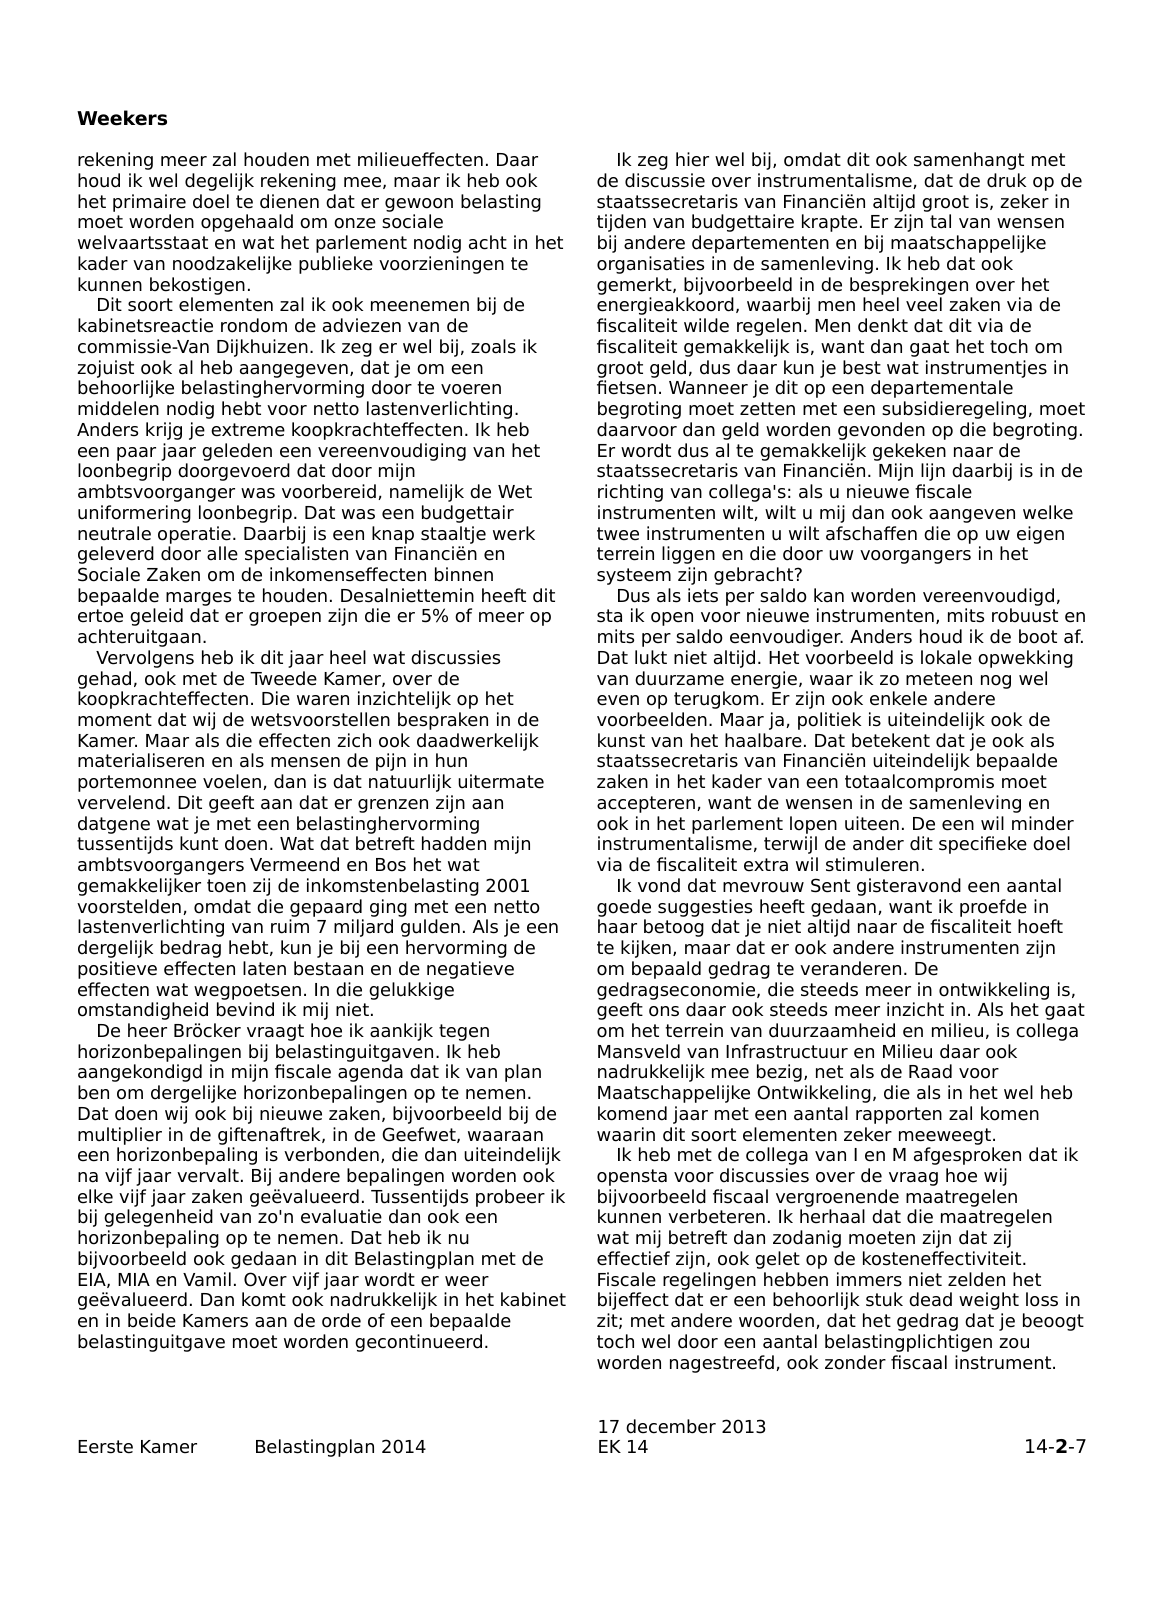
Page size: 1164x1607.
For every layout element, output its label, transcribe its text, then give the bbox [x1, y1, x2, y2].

text Vervolgens heb ik dit jaar heel wat discussies gehad, ook met de Tweede Kamer, over de koopkrachteffecten. Die waren inzichtelijk op het moment dat wij de wetsvoorstellen bespraken in de Kamer. Maar als die effecten zich ook daadwerkelijk materialiseren en als mensen de pijn in hun portemonnee voelen, dan is dat natuurlijk uitermate vervelend. Dit geeft aan dat er grenzen zijn aan datgene wat je met een belastinghervorming tussentijds kunt doen. Wat dat betreft hadden mijn ambtsvoorgangers Vermeend en Bos het wat gemakkelijker toen zij de inkomstenbelasting 2001 voorstelden, omdat die gepaard ging met een netto lastenverlichting van ruim 7 miljard gulden. Als je een dergelijk bedrag hebt, kun je bij een hervorming de positieve effecten laten bestaan en de negatieve effecten wat wegpoetsen. In die gelukkige omstandigheid bevind ik mij niet. [77, 648, 567, 1021]
text Dit soort elementen zal ik ook meenemen bij de kabinetsreactie rondom de adviezen van de commissie-Van Dijkhuizen. Ik zeg er wel bij, zoals ik zojuist ook al heb aangegeven, dat je om een behoorlijke belastinghervorming door te voeren middelen nodig hebt voor netto lastenverlichting. Anders krijg je extreme koopkrachteffecten. Ik heb een paar jaar geleden een vereenvoudiging van het loonbegrip doorgevoerd dat door mijn ambtsvoorganger was voorbereid, namelijk de Wet uniformering loonbegrip. Dat was een budgettair neutrale operatie. Daarbij is een knap staaltje werk geleverd door alle specialisten van Financiën en Sociale Zaken om de inkomenseffecten binnen bepaalde marges te houden. Desalniettemin heeft dit ertoe geleid dat er groepen zijn die er 5% of meer op achteruitgaan. [77, 295, 567, 648]
text Ik vond dat mevrouw Sent gisteravond een aantal goede suggesties heeft gedaan, want ik proefde in haar betoog dat je niet altijd naar de fiscaliteit hoeft te kijken, maar dat er ook andere instrumenten zijn om bepaald gedrag te veranderen. De gedragseconomie, die steeds meer in ontwikkeling is, geeft ons daar ook steeds meer inzicht in. Als het gaat om het terrein van duurzaamheid en milieu, is collega Mansveld van Infrastructuur en Milieu daar ook nadrukkelijk mee bezig, net als de Raad voor Maatschappelijke Ontwikkeling, die als in het wel heb komend jaar met een aantal rapporten zal komen waarin dit soort elementen zeker meeweegt. [596, 876, 1087, 1145]
text De heer Bröcker vraagt hoe ik aankijk tegen horizonbepalingen bij belastinguitgaven. Ik heb aangekondigd in mijn fiscale agenda dat ik van plan ben om dergelijke horizonbepalingen op te nemen. Dat doen wij ook bij nieuwe zaken, bijvoorbeeld bij de multiplier in de giftenaftrek, in de Geefwet, waaraan een horizonbepaling is verbonden, die dan uiteindelijk na vijf jaar vervalt. Bij andere bepalingen worden ook elke vijf jaar zaken geëvalueerd. Tussentijds probeer ik bij gelegenheid van zo'n evaluatie dan ook een horizonbepaling op te nemen. Dat heb ik nu bijvoorbeeld ook gedaan in dit Belastingplan met de EIA, MIA en Vamil. Over vijf jaar wordt er weer geëvalueerd. Dan komt ook nadrukkelijk in het kabinet en in beide Kamers aan de orde of een bepaalde belastinguitgave moet worden gecontinueerd. [77, 1021, 567, 1352]
text Dus als iets per saldo kan worden vereenvoudigd, sta ik open voor nieuwe instrumenten, mits robuust en mits per saldo eenvoudiger. Anders houd ik de boot af. Dat lukt niet altijd. Het voorbeeld is lokale opwekking van duurzame energie, waar ik zo meteen nog wel even op terugkom. Er zijn ook enkele andere voorbeelden. Maar ja, politiek is uiteindelijk ook de kunst van het haalbare. Dat betekent dat je ook als staatssecretaris van Financiën uiteindelijk bepaalde zaken in het kader van een totaalcompromis moet accepteren, want de wensen in de samenleving en ook in het parlement lopen uiteen. De een wil minder instrumentalisme, terwijl de ander dit specifieke doel via de fiscaliteit extra wil stimuleren. [596, 586, 1087, 876]
text Ik zeg hier wel bij, omdat dit ook samenhangt met de discussie over instrumentalisme, dat de druk op de staatssecretaris van Financiën altijd groot is, zeker in tijden van budgettaire krapte. Er zijn tal van wensen bij andere departementen en bij maatschappelijke organisaties in de samenleving. Ik heb dat ook gemerkt, bijvoorbeeld in de besprekingen over het energieakkoord, waarbij men heel veel zaken via de fiscaliteit wilde regelen. Men denkt dat dit via de fiscaliteit gemakkelijk is, want dan gaat het toch om groot geld, dus daar kun je best wat instrumentjes in fietsen. Wanneer je dit op een departementale begroting moet zetten met een subsidieregeling, moet daarvoor dan geld worden gevonden op die begroting. Er wordt dus al te gemakkelijk gekeken naar de staatssecretaris van Financiën. Mijn lijn daarbij is in de richting van collega's: als u nieuwe fiscale instrumenten wilt, wilt u mij dan ook aangeven welke twee instrumenten u wilt afschaffen die op uw eigen terrein liggen en die door uw voorgangers in het systeem zijn gebracht? [596, 150, 1087, 586]
text rekening meer zal houden met milieueffecten. Daar houd ik wel degelijk rekening mee, maar ik heb ook het primaire doel te dienen dat er gewoon belasting moet worden opgehaald om onze sociale welvaartsstaat en wat het parlement nodig acht in het kader van noodzakelijke publieke voorzieningen te kunnen bekostigen. [77, 150, 567, 295]
text Ik heb met de collega van I en M afgesproken dat ik opensta voor discussies over de vraag hoe wij bijvoorbeeld fiscaal vergroenende maatregelen kunnen verbeteren. Ik herhaal dat die maatregelen wat mij betreft dan zodanig moeten zijn dat zij effectief zijn, ook gelet op de kosteneffectiviteit. Fiscale regelingen hebben immers niet zelden het bijeffect dat er een behoorlijk stuk dead weight loss in zit; met andere woorden, dat het gedrag dat je beoogt toch wel door een aantal belastingplichtigen zou worden nagestreefd, ook zonder fiscaal instrument. [596, 1145, 1087, 1373]
